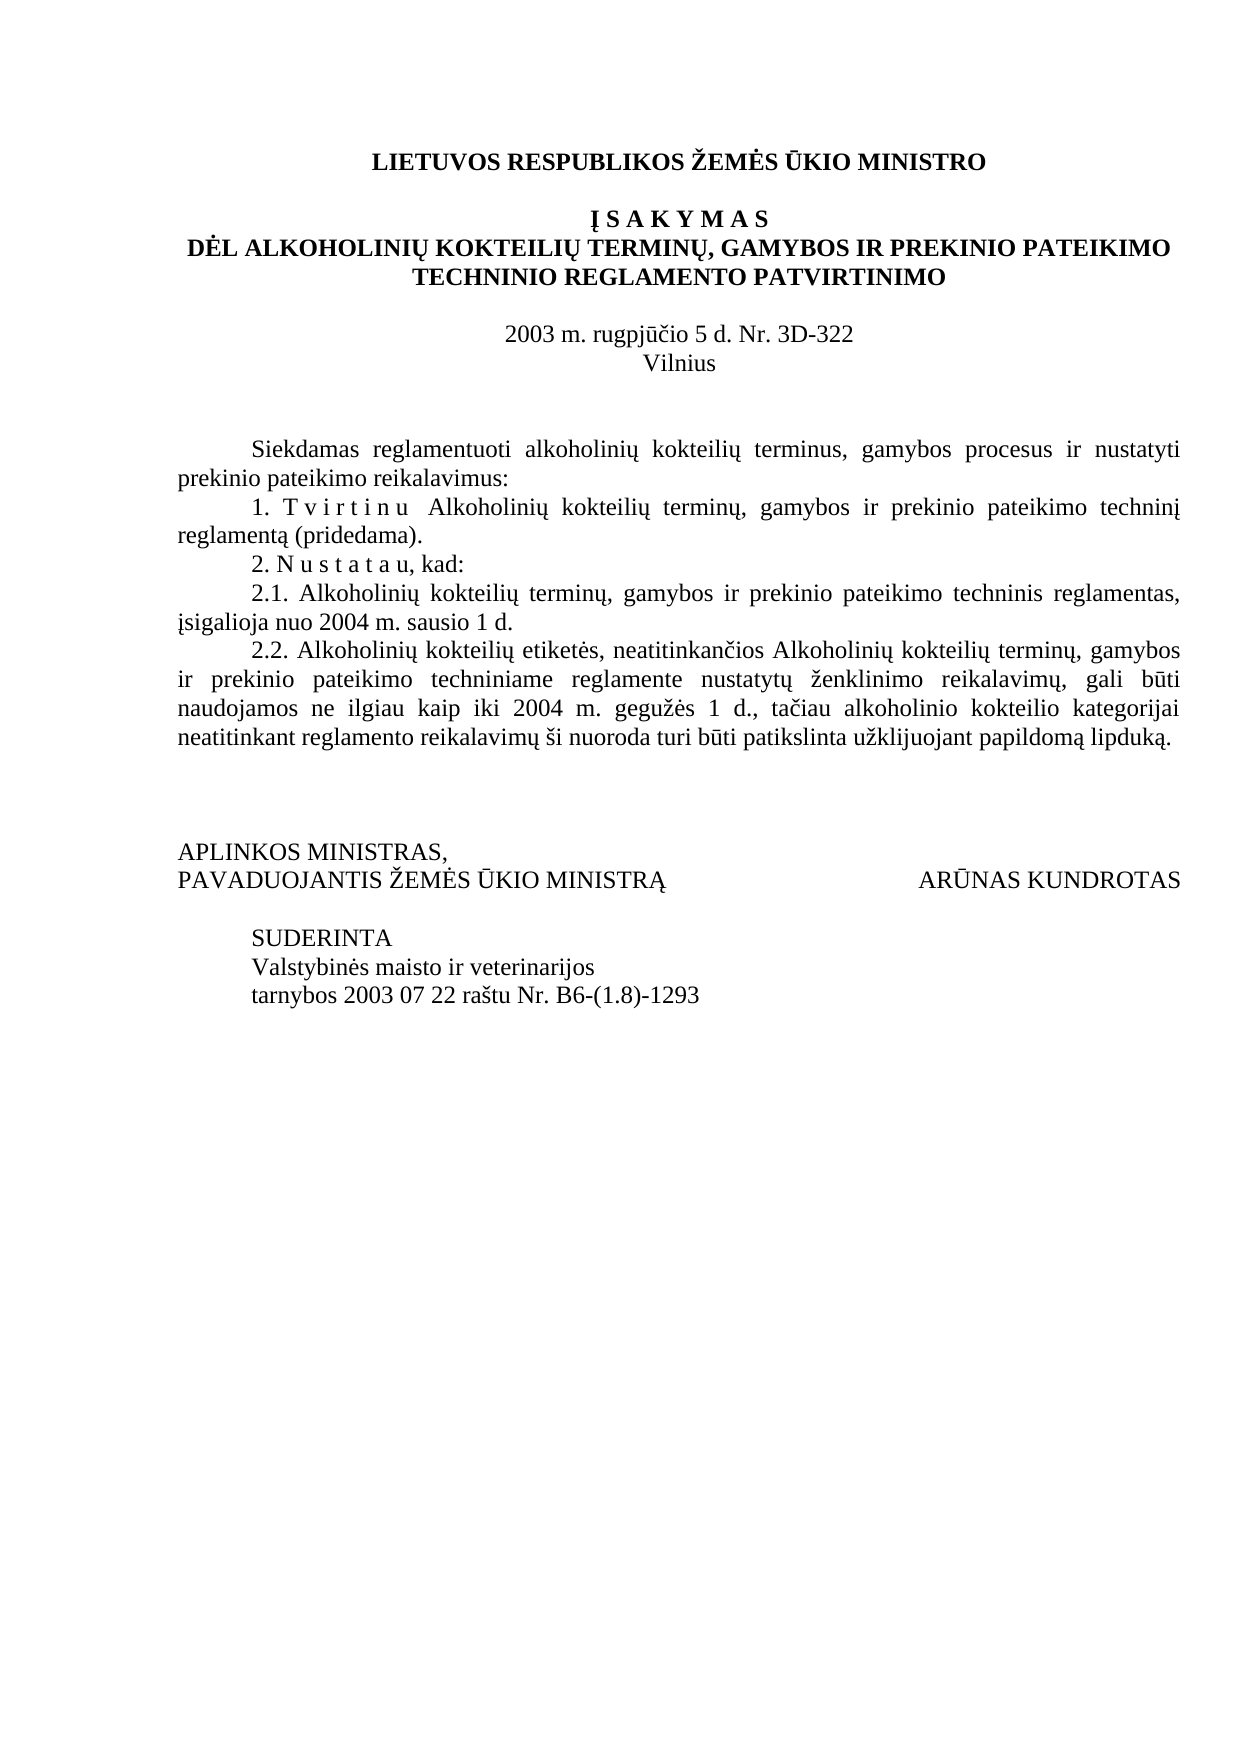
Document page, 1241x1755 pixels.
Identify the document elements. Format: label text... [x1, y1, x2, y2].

text Į S A K Y M A S [177, 204, 1181, 233]
text 2. Nustatau, kad: [177, 549, 1181, 578]
text SUDERINTA [177, 923, 1181, 952]
text 2.2. Alkoholinių kokteilių etiketės, neatitinkančios Alkoholinių kokteilių terminų, gamybos ir prekinio pateikimo techniniame reglamente nustatytų ženklinimo reikalavimų, gali būti naudojamos ne ilgiau kaip iki 2004 m. gegužės 1 d., tačiau alkoholinio kokteilio kategorijai neatitinkant reglamento reikalavimų ši nuoroda turi būti patikslinta užklijuojant papildomą lipduką. [177, 636, 1181, 751]
text LIETUVOS RESPUBLIKOS ŽEMĖS ŪKIO MINISTRO [177, 147, 1181, 176]
text Siekdamas reglamentuoti alkoholinių kokteilių terminus, gamybos procesus ir nustatyti prekinio pateikimo reikalavimus: [177, 434, 1181, 492]
text 1. Tvirtinu Alkoholinių kokteilių terminų, gamybos ir prekinio pateikimo techninį reglamentą (pridedama). [177, 492, 1181, 549]
text 2003 m. rugpjūčio 5 d. Nr. 3D-322 [177, 319, 1181, 348]
text PAVADUOJANTIS ŽEMĖS ŪKIO MINISTRĄ ARŪNAS KUNDROTAS [177, 866, 1181, 894]
text Valstybinės maisto ir veterinarijos [177, 952, 1181, 981]
text Vilnius [177, 348, 1181, 377]
text APLINKOS MINISTRAS, [177, 837, 1181, 866]
text 2.1. Alkoholinių kokteilių terminų, gamybos ir prekinio pateikimo techninis reglamentas, įsigalioja nuo 2004 m. sausio 1 d. [177, 578, 1181, 636]
text DĖL ALKOHOLINIŲ KOKTEILIŲ TERMINŲ, GAMYBOS IR PREKINIO PATEIKIMO TECHNINIO REGLAMENTO PATVIRTINIMO [177, 233, 1181, 291]
text tarnybos 2003 07 22 raštu Nr. B6-(1.8)-1293 [177, 981, 1181, 1009]
